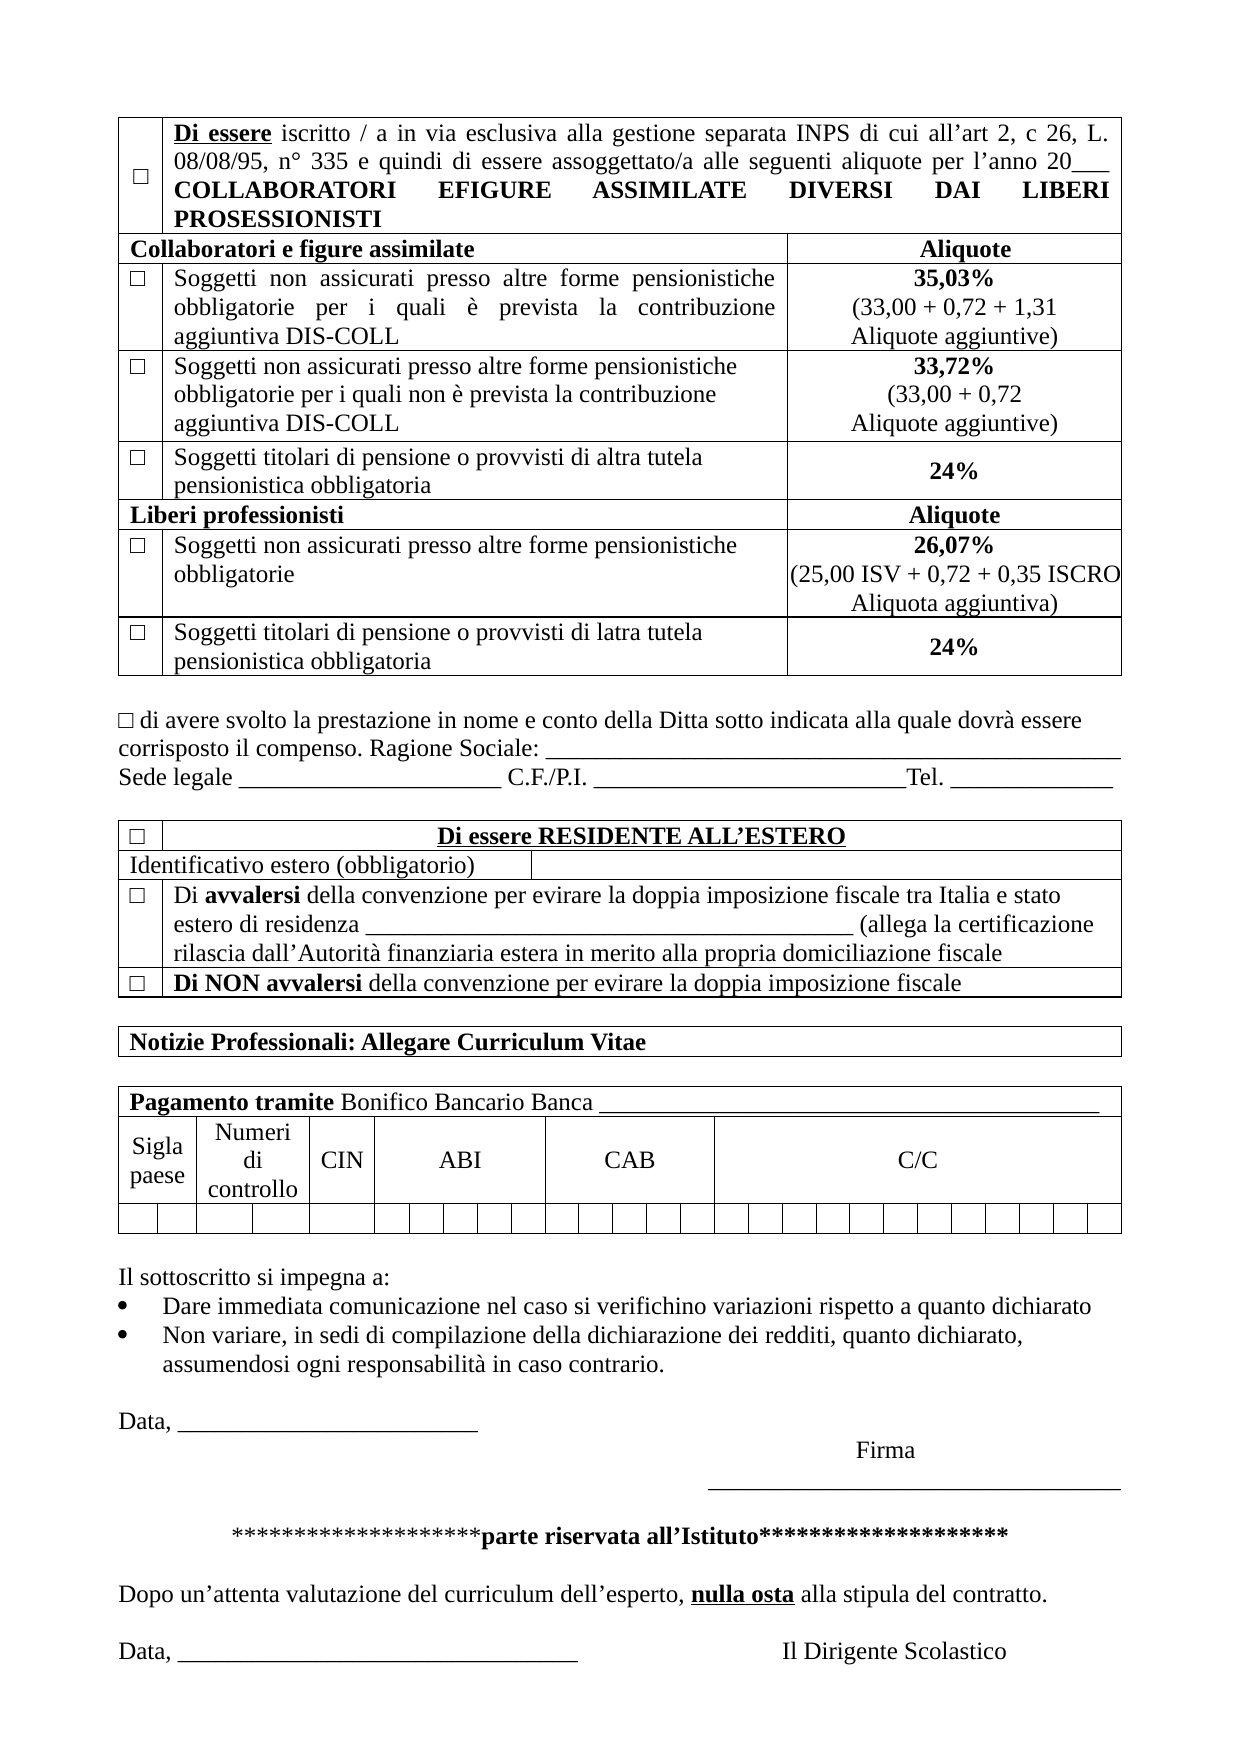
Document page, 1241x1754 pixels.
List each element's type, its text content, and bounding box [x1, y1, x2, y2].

table_cell [817, 1204, 849, 1233]
table_cell [715, 1204, 748, 1233]
table_cell [647, 1204, 680, 1233]
table_cell Soggetti titolari di pensione o provvisti di altra tutela pensionistica obbligatoria [163, 442, 787, 499]
table_cell Aliquote [788, 500, 1121, 529]
table_cell Aliquote [788, 234, 1121, 262]
table_cell [918, 1204, 951, 1233]
text ********************parte riservata all’Istituto******************** [118, 1521, 1122, 1550]
table_cell [613, 1204, 646, 1233]
text Data, ________________________ [118, 1406, 1122, 1435]
text _________________________________ [118, 1464, 1122, 1492]
text Il sottoscritto si impegna a: [118, 1262, 1122, 1291]
table_cell 24% [788, 442, 1121, 499]
table_cell [512, 1204, 545, 1233]
table_cell □ [119, 968, 162, 996]
list Non variare, in sedi di compilazione della dichiarazione dei redditi, quanto dichiarato, assumendosi ogni responsabilità in caso contrario. [118, 1320, 1122, 1377]
table_cell C/C [715, 1117, 1121, 1203]
table_cell ABI [375, 1117, 545, 1203]
table_cell [884, 1204, 917, 1233]
table_cell [546, 1204, 578, 1233]
table_cell Identificativo estero (obbligatorio) [119, 851, 531, 879]
table_cell [749, 1204, 782, 1233]
table_cell CIN [310, 1117, 374, 1203]
table_cell 35,03% (33,00 + 0,72 + 1,31 Aliquote aggiuntive) [788, 264, 1121, 350]
table_header Pagamento tramite Bonifico Bancario Banca ________________________________________ [119, 1087, 1121, 1116]
table_cell 24% [788, 618, 1121, 675]
table_header Di essere RESIDENTE ALL’ESTERO [163, 821, 1121, 849]
table_cell □ [119, 351, 162, 441]
list Dare immediata comunicazione nel caso si verifichino variazioni rispetto a quanto dichiarato [118, 1291, 1122, 1320]
table_cell [444, 1204, 477, 1233]
text Firma [118, 1435, 1122, 1464]
text Data, ________________________________ Il Dirigente Scolastico [118, 1636, 1122, 1665]
table_cell Di avvalersi della convenzione per evirare la doppia imposizione fiscale tra Italia e stato estero di residenza _______________________________________ (allega la certificazione rilascia dall’Autorità finanziaria estera in merito alla propria domiciliazione fiscale [163, 880, 1121, 967]
table_cell [1020, 1204, 1053, 1233]
table_cell Soggetti non assicurati presso altre forme pensionistiche obbligatorie per i quali non è prevista la contribuzione aggiuntiva DIS-COLL [163, 351, 787, 441]
table_cell Soggetti non assicurati presso altre forme pensionistiche obbligatorie [163, 530, 787, 616]
table_cell [478, 1204, 511, 1233]
table_cell [253, 1204, 309, 1233]
table_cell Soggetti non assicurati presso altre forme pensionistiche obbligatorie per i quali è prevista la contribuzione aggiuntiva DIS-COLL [163, 264, 787, 350]
table_cell Di NON avvalersi della convenzione per evirare la doppia imposizione fiscale [163, 968, 1121, 996]
table_cell □ [119, 618, 162, 675]
table_cell 26,07% (25,00 ISV + 0,72 + 0,35 ISCRO Aliquota aggiuntiva) [788, 530, 1121, 616]
table_cell [850, 1204, 883, 1233]
table_cell [119, 1204, 157, 1233]
table_cell Collaboratori e figure assimilate [119, 234, 787, 262]
table_cell Numeri di controllo [197, 1117, 309, 1203]
table_cell [158, 1204, 196, 1233]
table_cell [532, 851, 1121, 879]
table_cell [197, 1204, 252, 1233]
table_cell [986, 1204, 1019, 1233]
table_cell □ [119, 880, 162, 967]
table_cell Liberi professionisti [119, 500, 787, 529]
table_cell [1088, 1204, 1121, 1233]
text Sede legale _____________________ C.F./P.I. _________________________Tel. _____________ [118, 762, 1122, 791]
table_cell [375, 1204, 409, 1233]
table_cell [310, 1204, 374, 1233]
table_cell □ [119, 264, 162, 350]
table_cell Soggetti titolari di pensione o provvisti di latra tutela pensionistica obbligatoria [163, 618, 787, 675]
table_header Notizie Professionali: Allegare Curriculum Vitae [119, 1027, 1121, 1056]
table_header Di essere iscritto / a in via esclusiva alla gestione separata INPS di cui all’art 2, c 26, L. 08/08/95, n° 335 e quindi di essere assoggettato/a alle seguenti aliquote per l’anno 20___ COLLABORATORI EFIGURE ASSIMILATE DIVERSI DAI LIBERI PROSESSIONISTI [163, 118, 1121, 233]
text □ di avere svolto la prestazione in nome e conto della Ditta sotto indicata alla quale dovrà essere corrisposto il compenso. Ragione Sociale: ______________________________________________ [118, 705, 1122, 762]
table_header □ [119, 821, 162, 849]
table_cell [783, 1204, 816, 1233]
table_cell 33,72% (33,00 + 0,72 Aliquote aggiuntive) [788, 351, 1121, 441]
table_cell □ [119, 442, 162, 499]
table_cell [410, 1204, 443, 1233]
table_cell [952, 1204, 985, 1233]
table_header □ [119, 118, 162, 233]
table_cell [1054, 1204, 1087, 1233]
table_cell Sigla paese [119, 1117, 196, 1203]
table_cell CAB [546, 1117, 714, 1203]
table_cell [579, 1204, 612, 1233]
table_cell □ [119, 530, 162, 616]
table_cell [681, 1204, 714, 1233]
text Dopo un’attenta valutazione del curriculum dell’esperto, nulla osta alla stipula del contratto. [118, 1579, 1122, 1607]
